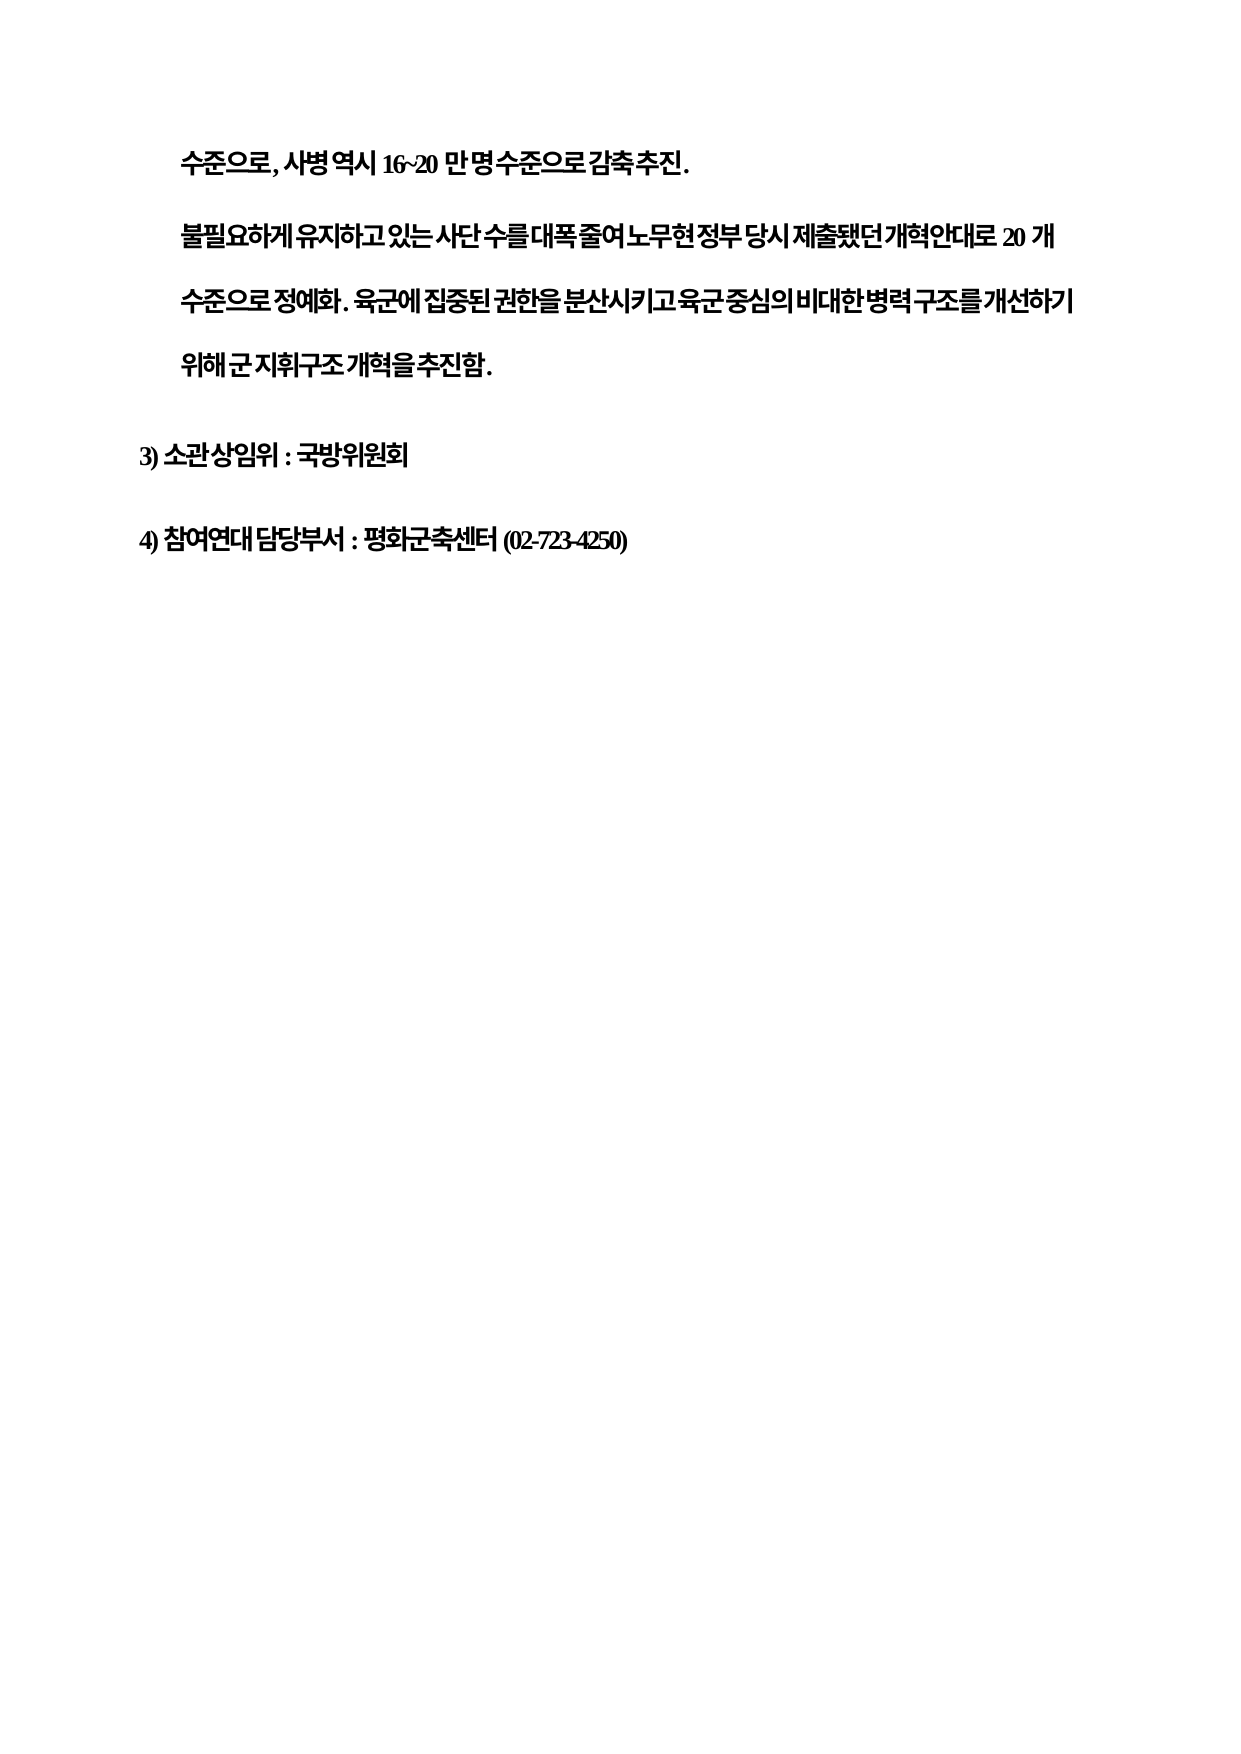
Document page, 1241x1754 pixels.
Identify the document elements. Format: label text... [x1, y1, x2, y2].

text 불필요하게 유지하고 있는 사단 수를 대폭 줄여 노무현 정부 당시 제출됐던 개혁안대로 20개 수준으로 정예화. 육군에 집중된 권한을 분산시키고 육군 중심의 비대한 병력 구조를 개선하기 위해 군 지휘구조 개혁을 추진함. [181, 215, 1080, 384]
text 4) 참여연대 담당부서 : 평화군축센터 (02-723-4250) [139, 518, 1101, 557]
text 수준으로, 사병 역시 16~20만 명 수준으로 감축 추진. [181, 142, 1080, 181]
text 3) 소관 상임위 : 국방위원회 [139, 434, 1101, 473]
